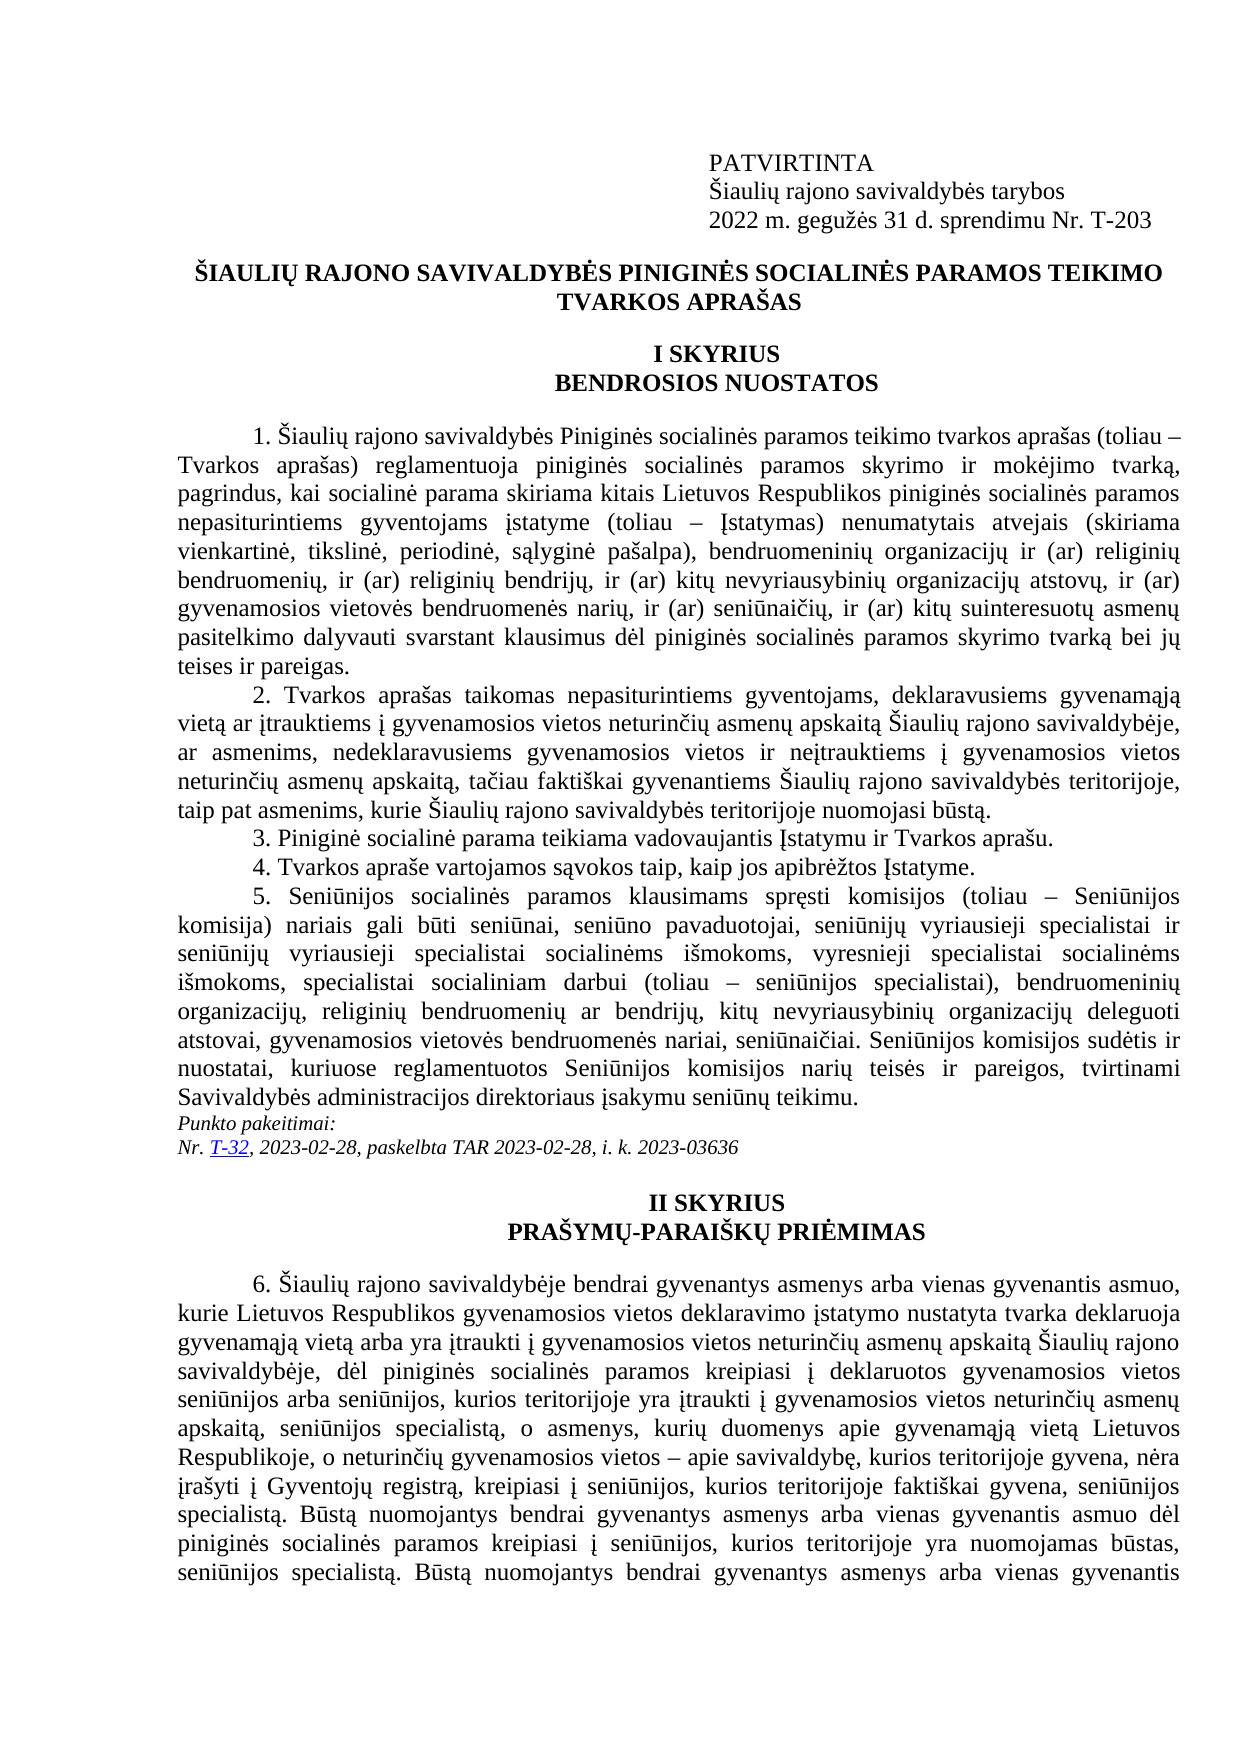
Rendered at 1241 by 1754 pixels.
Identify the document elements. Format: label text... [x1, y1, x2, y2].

text PATVIRTINTA [177, 148, 1181, 176]
text 6. Šiaulių rajono savivaldybėje bendrai gyvenantys asmenys arba vienas gyvenantis asmuo, kurie Lietuvos Respublikos gyvenamosios vietos deklaravimo įstatymo nustatyta tvarka deklaruoja gyvenamąją vietą arba yra įtraukti į gyvenamosios vietos neturinčių asmenų apskaitą Šiaulių rajono savivaldybėje, dėl piniginės socialinės paramos kreipiasi į deklaruotos gyvenamosios vietos seniūnijos arba seniūnijos, kurios teritorijoje yra įtraukti į gyvenamosios vietos neturinčių asmenų apskaitą, seniūnijos specialistą, o asmenys, kurių duomenys apie gyvenamąją vietą Lietuvos Respublikoje, o neturinčių gyvenamosios vietos – apie savivaldybę, kurios teritorijoje gyvena, nėra įrašyti į Gyventojų registrą, kreipiasi į seniūnijos, kurios teritorijoje faktiškai gyvena, seniūnijos specialistą. Būstą nuomojantys bendrai gyvenantys asmenys arba vienas gyvenantis asmuo dėl piniginės socialinės paramos kreipiasi į seniūnijos, kurios teritorijoje yra nuomojamas būstas, seniūnijos specialistą. Būstą nuomojantys bendrai gyvenantys asmenys arba vienas gyvenantis [177, 1269, 1181, 1586]
text ŠIAULIŲ RAJONO SAVIVALDYBĖS PINIGINĖS SOCIALINĖS PARAMOS TEIKIMO TVARKOS APRAŠAS [177, 258, 1181, 315]
text Punkto pakeitimai: [177, 1111, 1181, 1135]
text 4. Tvarkos apraše vartojamos sąvokos taip, kaip jos apibrėžtos Įstatyme. [177, 852, 1181, 881]
text 2. Tvarkos aprašas taikomas nepasiturintiems gyventojams, deklaravusiems gyvenamąją vietą ar įtrauktiems į gyvenamosios vietos neturinčių asmenų apskaitą Šiaulių rajono savivaldybėje, ar asmenims, nedeklaravusiems gyvenamosios vietos ir neįtrauktiems į gyvenamosios vietos neturinčių asmenų apskaitą, tačiau faktiškai gyvenantiems Šiaulių rajono savivaldybės teritorijoje, taip pat asmenims, kurie Šiaulių rajono savivaldybės teritorijoje nuomojasi būstą. [177, 680, 1181, 823]
text 1. Šiaulių rajono savivaldybės Piniginės socialinės paramos teikimo tvarkos aprašas (toliau – Tvarkos aprašas) reglamentuoja piniginės socialinės paramos skyrimo ir mokėjimo tvarką, pagrindus, kai socialinė parama skiriama kitais Lietuvos Respublikos piniginės socialinės paramos nepasiturintiems gyventojams įstatyme (toliau – Įstatymas) nenumatytais atvejais (skiriama vienkartinė, tikslinė, periodinė, sąlyginė pašalpa), bendruomeninių organizacijų ir (ar) religinių bendruomenių, ir (ar) religinių bendrijų, ir (ar) kitų nevyriausybinių organizacijų atstovų, ir (ar) gyvenamosios vietovės bendruomenės narių, ir (ar) seniūnaičių, ir (ar) kitų suinteresuotų asmenų pasitelkimo dalyvauti svarstant klausimus dėl piniginės socialinės paramos skyrimo tvarką bei jų teises ir pareigas. [177, 421, 1181, 680]
text 5. Seniūnijos socialinės paramos klausimams spręsti komisijos (toliau – Seniūnijos komisija) nariais gali būti seniūnai, seniūno pavaduotojai, seniūnijų vyriausieji specialistai ir seniūnijų vyriausieji specialistai socialinėms išmokoms, vyresnieji specialistai socialinėms išmokoms, specialistai socialiniam darbui (toliau – seniūnijos specialistai), bendruomeninių organizacijų, religinių bendruomenių ar bendrijų, kitų nevyriausybinių organizacijų deleguoti atstovai, gyvenamosios vietovės bendruomenės nariai, seniūnaičiai. Seniūnijos komisijos sudėtis ir nuostatai, kuriuose reglamentuotos Seniūnijos komisijos narių teisės ir pareigos, tvirtinami Savivaldybės administracijos direktoriaus įsakymu seniūnų teikimu. [177, 881, 1181, 1111]
text II SKYRIUS [177, 1188, 1181, 1217]
text 3. Piniginė socialinė parama teikiama vadovaujantis Įstatymu ir Tvarkos aprašu. [177, 823, 1181, 852]
text 2022 m. gegužės 31 d. sprendimu Nr. T-203 [177, 205, 1181, 234]
text BENDROSIOS NUOSTATOS [177, 368, 1181, 397]
text I SKYRIUS [177, 339, 1181, 368]
text Šiaulių rajono savivaldybės tarybos [177, 176, 1181, 205]
text Nr. T-32, 2023-02-28, paskelbta TAR 2023-02-28, i. k. 2023-03636 [177, 1135, 1181, 1159]
text PRAŠYMŲ-PARAIŠKŲ PRIĖMIMAS [177, 1217, 1181, 1245]
